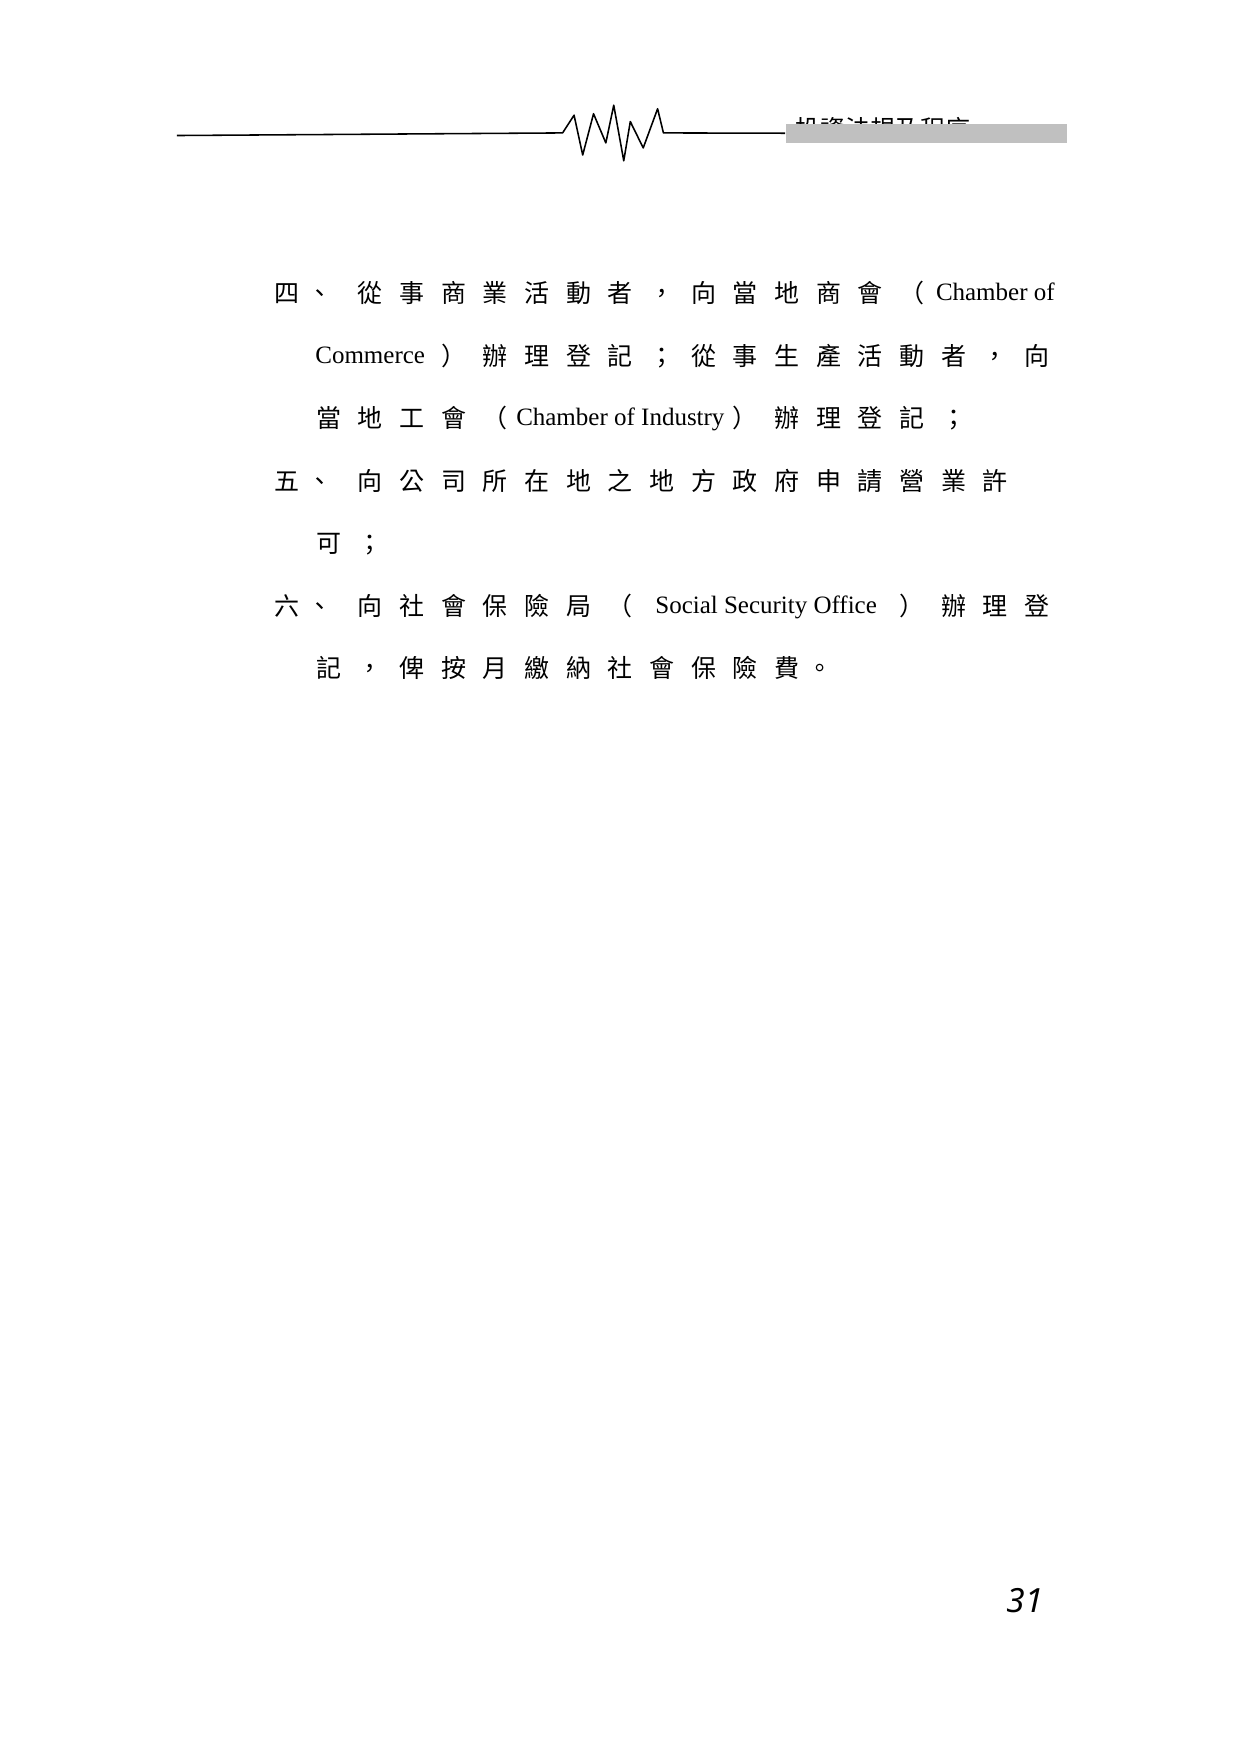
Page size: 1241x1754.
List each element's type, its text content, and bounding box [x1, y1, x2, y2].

text 六、向社會保險局（Social Security Office）辦理登記，俾按月繳納社會保險費。 [232, 563, 1058, 688]
text 四、從事商業活動者，向當地商會（Chamber of Commerce）辦理登記；從事生產活動者，向當地工會（Chamber of Industry）辦理登記； [232, 250, 1058, 438]
text 五、向公司所在地之地方政府申請營業許可； [232, 438, 1058, 563]
